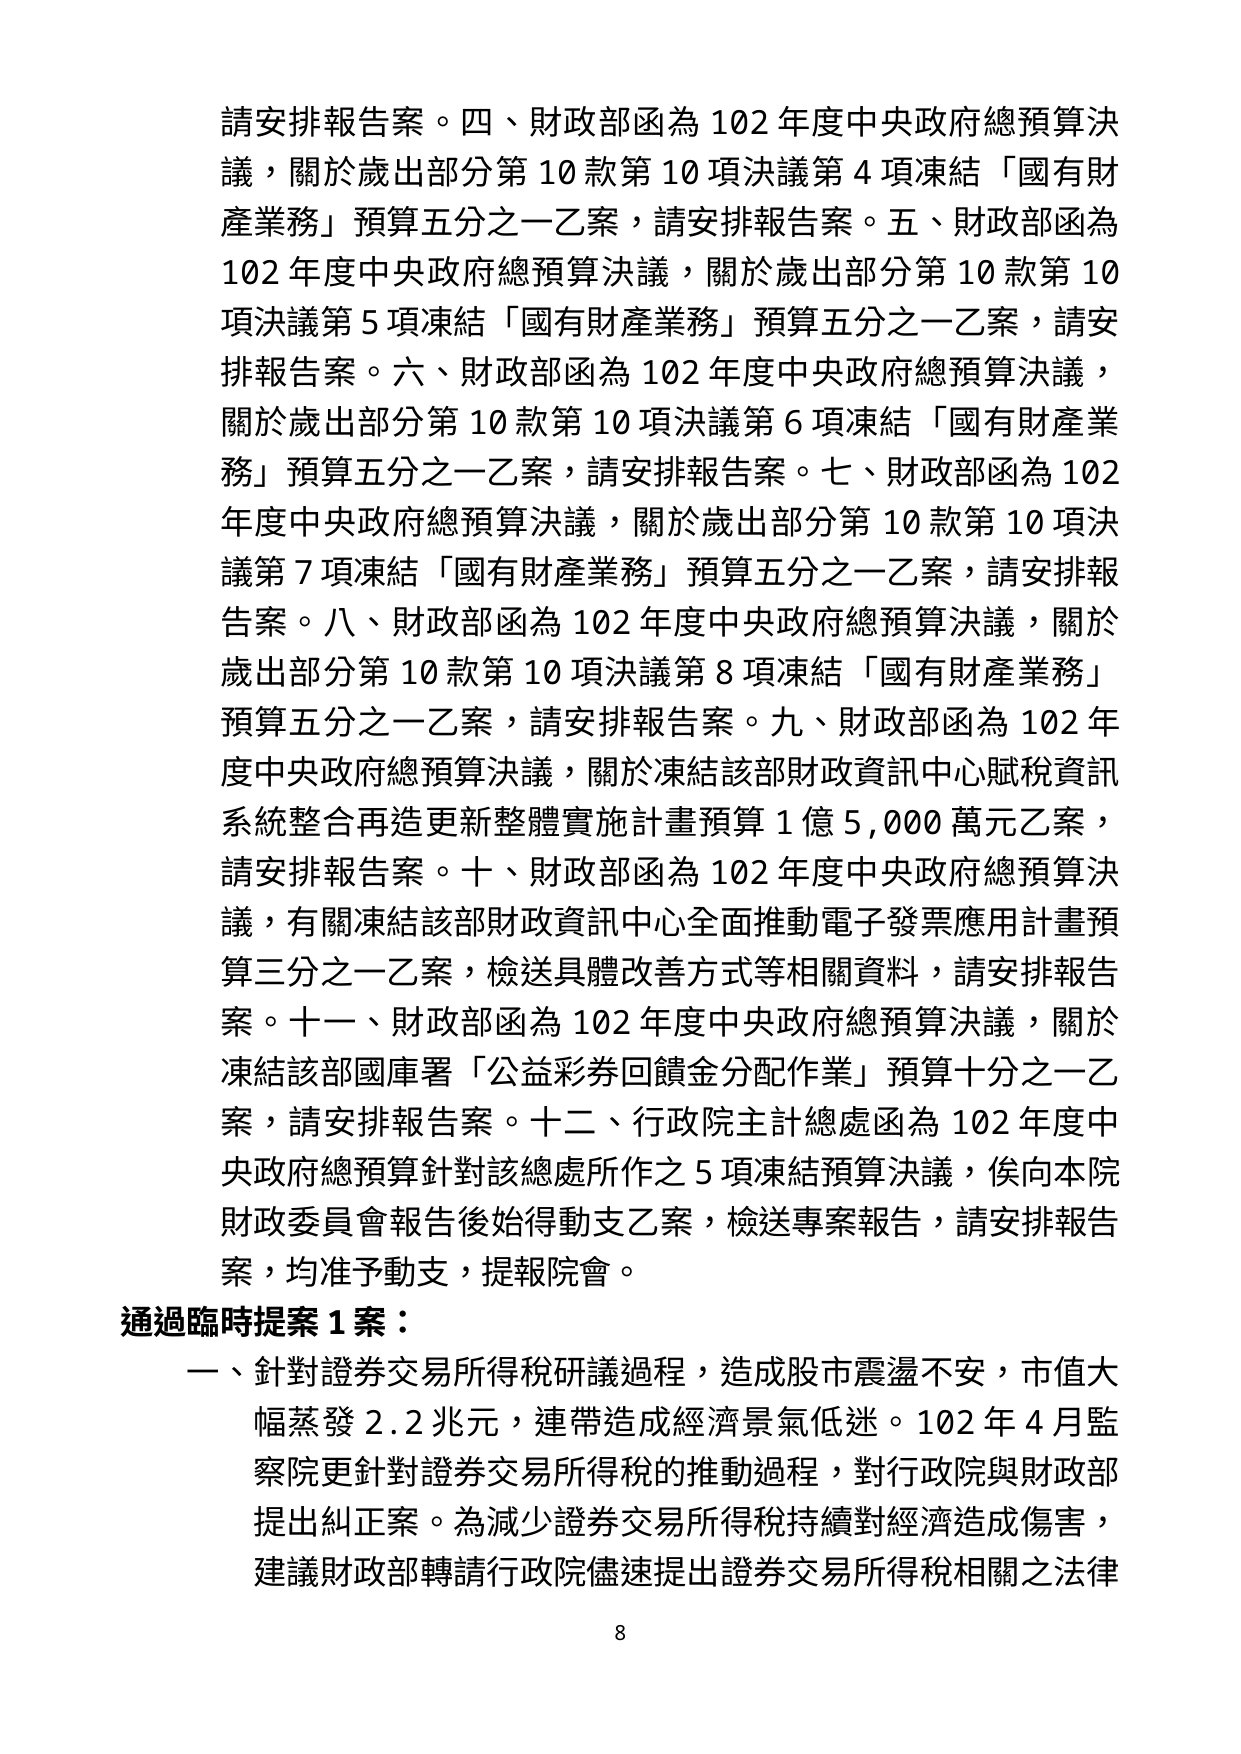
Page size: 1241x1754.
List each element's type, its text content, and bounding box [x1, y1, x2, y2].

text 一、針對證券交易所得稅研議過程，造成股市震盪不安，市值大幅蒸發2.2兆元，連帶造成經濟景氣低迷。102年4月監察院更針對證券交易所得稅的推動過程，對行政院與財政部提出糾正案。為減少證券交易所得稅持續對經濟造成傷害，建議財政部轉請行政院儘速提出證券交易所得稅相關之法律 [187, 1344, 1120, 1594]
text 通過臨時提案1案： [120, 1294, 1120, 1344]
text 請安排報告案。四、財政部函為102年度中央政府總預算決議，關於歲出部分第10款第10項決議第4項凍結「國有財產業務」預算五分之一乙案，請安排報告案。五、財政部函為102年度中央政府總預算決議，關於歲出部分第10款第10項決議第5項凍結「國有財產業務」預算五分之一乙案，請安排報告案。六、財政部函為102年度中央政府總預算決議，關於歲出部分第10款第10項決議第6項凍結「國有財產業務」預算五分之一乙案，請安排報告案。七、財政部函為102年度中央政府總預算決議，關於歲出部分第10款第10項決議第7項凍結「國有財產業務」預算五分之一乙案，請安排報告案。八、財政部函為102年度中央政府總預算決議，關於歲出部分第10款第10項決議第8項凍結「國有財產業務」預算五分之一乙案，請安排報告案。九、財政部函為102年度中央政府總預算決議，關於凍結該部財政資訊中心賦稅資訊系統整合再造更新整體實施計畫預算1億5,000萬元乙案，請安排報告案。十、財政部函為102年度中央政府總預算決議，有關凍結該部財政資訊中心全面推動電子發票應用計畫預算三分之一乙案，檢送具體改善方式等相關資料，請安排報告案。十一、財政部函為102年度中央政府總預算決議，關於凍結該部國庫署「公益彩券回饋金分配作業」預算十分之一乙案，請安排報告案。十二、行政院主計總處函為102年度中央政府總預算針對該總處所作之5項凍結預算決議，俟向本院財政委員會報告後始得動支乙案，檢送專案報告，請安排報告案，均准予動支，提報院會。 [120, 94, 1120, 1294]
